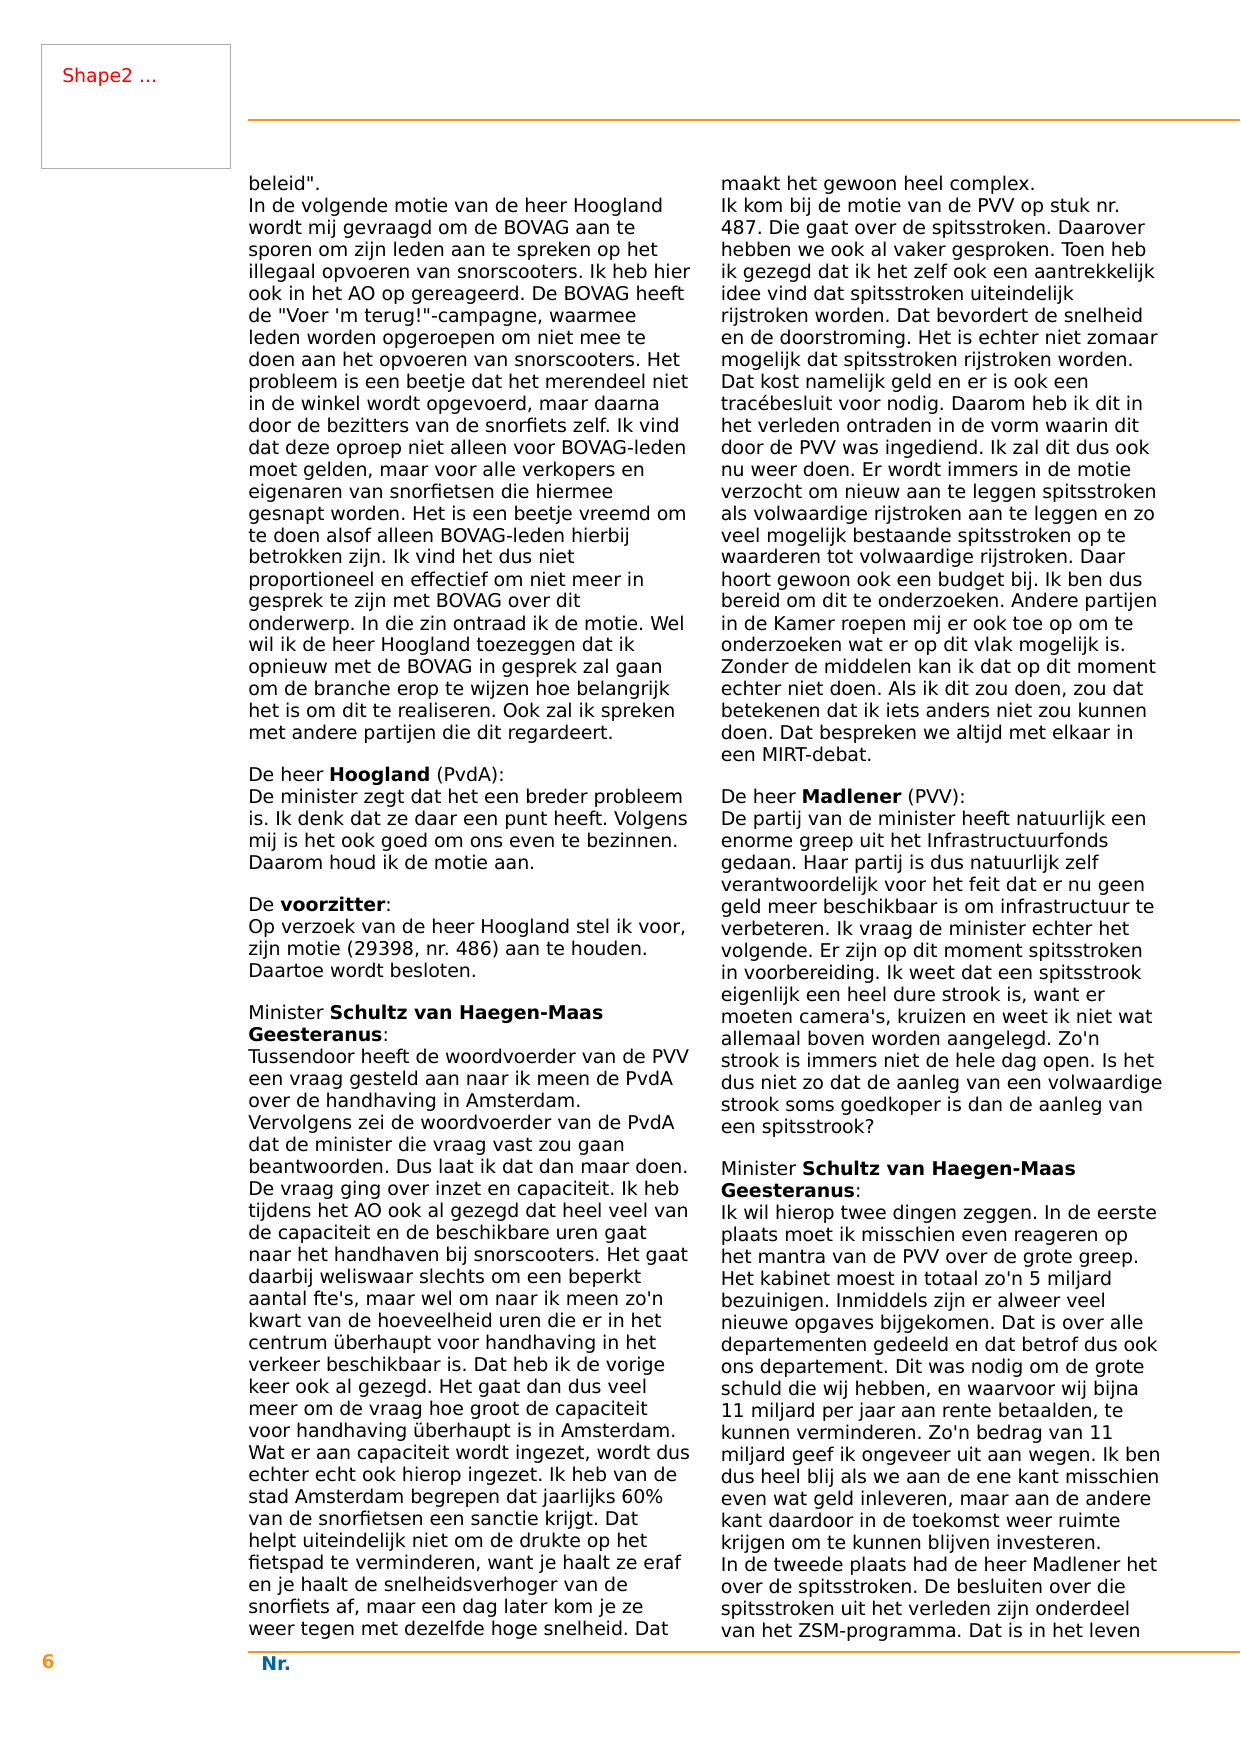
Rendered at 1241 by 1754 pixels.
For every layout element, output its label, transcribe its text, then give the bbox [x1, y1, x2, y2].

text maakt het gewoon heel complex. [721, 173, 1163, 195]
text Minister Schultz van Haegen-Maas Geesteranus: [721, 1158, 1163, 1202]
text beleid". [248, 173, 691, 195]
text De voorzitter: [248, 894, 691, 916]
text Ik wil hierop twee dingen zeggen. In de eerste plaats moet ik misschien even reageren op het mantra van de PVV over de grote greep. Het kabinet moest in totaal zo'n 5 miljard bezuinigen. Inmiddels zijn er alweer veel nieuwe opgaves bijgekomen. Dat is over alle departementen gedeeld en dat betrof dus ook ons departement. Dit was nodig om de grote schuld die wij hebben, en waarvoor wij bijna 11 miljard per jaar aan rente betaalden, te kunnen verminderen. Zo'n bedrag van 11 miljard geef ik ongeveer uit aan wegen. Ik ben dus heel blij als we aan de ene kant misschien even wat geld inleveren, maar aan de andere kant daardoor in de toekomst weer ruimte krijgen om te kunnen blijven investeren. [721, 1202, 1163, 1553]
text In de tweede plaats had de heer Madlener het over de spitsstroken. De besluiten over die spitsstroken uit het verleden zijn onderdeel van het ZSM-programma. Dat is in het leven [721, 1553, 1163, 1641]
text Minister Schultz van Haegen-Maas Geesteranus: [248, 1002, 691, 1046]
text Op verzoek van de heer Hoogland stel ik voor, zijn motie (29398, nr. 486) aan te houden. [248, 916, 691, 960]
text Tussendoor heeft de woordvoerder van de PVV een vraag gesteld aan naar ik meen de PvdA over de handhaving in Amsterdam. Vervolgens zei de woordvoerder van de PvdA dat de minister die vraag vast zou gaan beantwoorden. Dus laat ik dat dan maar doen. De vraag ging over inzet en capaciteit. Ik heb tijdens het AO ook al gezegd dat heel veel van de capaciteit en de beschikbare uren gaat naar het handhaven bij snorscooters. Het gaat daarbij weliswaar slechts om een beperkt aantal fte's, maar wel om naar ik meen zo'n kwart van de hoeveelheid uren die er in het centrum überhaupt voor handhaving in het verkeer beschikbaar is. Dat heb ik de vorige keer ook al gezegd. Het gaat dan dus veel meer om de vraag hoe groot de capaciteit voor handhaving überhaupt is in Amsterdam. Wat er aan capaciteit wordt ingezet, wordt dus echter echt ook hierop ingezet. Ik heb van de stad Amsterdam begrepen dat jaarlijks 60% van de snorfietsen een sanctie krijgt. Dat helpt uiteindelijk niet om de drukte op het fietspad te verminderen, want je haalt ze eraf en je haalt de snelheidsverhoger van de snorfiets af, maar een dag later kom je ze weer tegen met dezelfde hoge snelheid. Dat [248, 1046, 691, 1639]
text De partij van de minister heeft natuurlijk een enorme greep uit het Infrastructuurfonds gedaan. Haar partij is dus natuurlijk zelf verantwoordelijk voor het feit dat er nu geen geld meer beschikbaar is om infrastructuur te verbeteren. Ik vraag de minister echter het volgende. Er zijn op dit moment spitsstroken in voorbereiding. Ik weet dat een spitsstrook eigenlijk een heel dure strook is, want er moeten camera's, kruizen en weet ik niet wat allemaal boven worden aangelegd. Zo'n strook is immers niet de hele dag open. Is het dus niet zo dat de aanleg van een volwaardige strook soms goedkoper is dan de aanleg van een spitsstrook? [721, 808, 1163, 1138]
text De heer Madlener (PVV): [721, 786, 1163, 808]
text Ik kom bij de motie van de PVV op stuk nr. 487. Die gaat over de spitsstroken. Daarover hebben we ook al vaker gesproken. Toen heb ik gezegd dat ik het zelf ook een aantrekkelijk idee vind dat spitsstroken uiteindelijk rijstroken worden. Dat bevordert de snelheid en de doorstroming. Het is echter niet zomaar mogelijk dat spitsstroken rijstroken worden. Dat kost namelijk geld en er is ook een tracébesluit voor nodig. Daarom heb ik dit in het verleden ontraden in de vorm waarin dit door de PVV was ingediend. Ik zal dit dus ook nu weer doen. Er wordt immers in de motie verzocht om nieuw aan te leggen spitsstroken als volwaardige rijstroken aan te leggen en zo veel mogelijk bestaande spitsstroken op te waarderen tot volwaardige rijstroken. Daar hoort gewoon ook een budget bij. Ik ben dus bereid om dit te onderzoeken. Andere partijen in de Kamer roepen mij er ook toe op om te onderzoeken wat er op dit vlak mogelijk is. Zonder de middelen kan ik dat op dit moment echter niet doen. Als ik dit zou doen, zou dat betekenen dat ik iets anders niet zou kunnen doen. Dat bespreken we altijd met elkaar in een MIRT-debat. [721, 195, 1163, 766]
text Daartoe wordt besloten. [248, 960, 691, 982]
text In de volgende motie van de heer Hoogland wordt mij gevraagd om de BOVAG aan te sporen om zijn leden aan te spreken op het illegaal opvoeren van snorscooters. Ik heb hier ook in het AO op gereageerd. De BOVAG heeft de "Voer 'm terug!"-campagne, waarmee leden worden opgeroepen om niet mee te doen aan het opvoeren van snorscooters. Het probleem is een beetje dat het merendeel niet in de winkel wordt opgevoerd, maar daarna door de bezitters van de snorfiets zelf. Ik vind dat deze oproep niet alleen voor BOVAG-leden moet gelden, maar voor alle verkopers en eigenaren van snorfietsen die hiermee gesnapt worden. Het is een beetje vreemd om te doen alsof alleen BOVAG-leden hierbij betrokken zijn. Ik vind het dus niet proportioneel en effectief om niet meer in gesprek te zijn met BOVAG over dit onderwerp. In die zin ontraad ik de motie. Wel wil ik de heer Hoogland toezeggen dat ik opnieuw met de BOVAG in gesprek zal gaan om de branche erop te wijzen hoe belangrijk het is om dit te realiseren. Ook zal ik spreken met andere partijen die dit regardeert. [248, 195, 691, 744]
text De heer Hoogland (PvdA): [248, 764, 691, 786]
text De minister zegt dat het een breder probleem is. Ik denk dat ze daar een punt heeft. Volgens mij is het ook goed om ons even te bezinnen. Daarom houd ik de motie aan. [248, 786, 691, 874]
